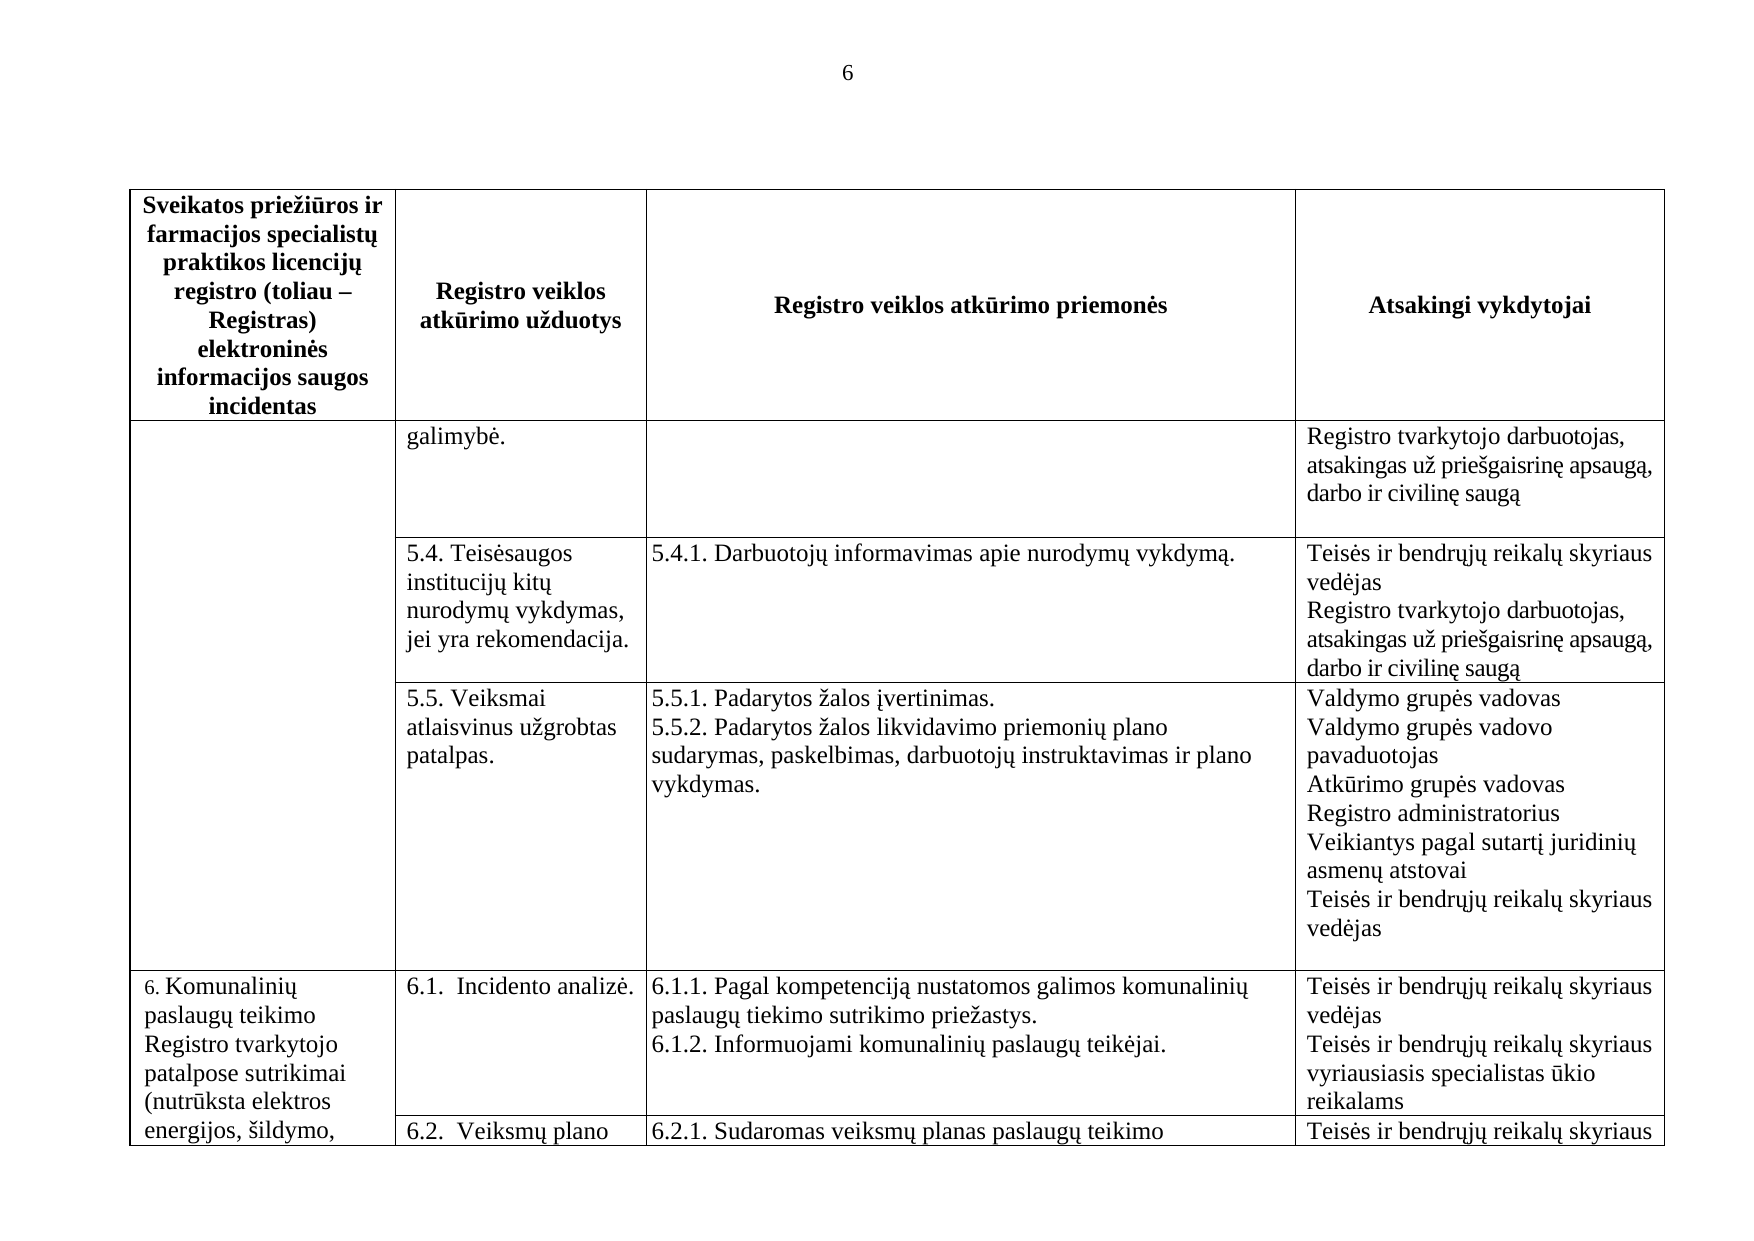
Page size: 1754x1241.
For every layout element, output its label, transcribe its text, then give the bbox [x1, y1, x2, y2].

table_header Registro veiklos atkūrimo užduotys [396, 190, 646, 420]
table_cell Teisės ir bendrųjų reikalų skyriaus vedėjas Registro tvarkytojo darbuotojas, atsakingas už priešgaisrinę apsaugą, darbo ir civilinę saugą [1296, 538, 1664, 682]
table_cell 5.4.1. Darbuotojų informavimas apie nurodymų vykdymą. [647, 538, 1295, 682]
table_cell [1296, 508, 1664, 537]
table_header Sveikatos priežiūros ir farmacijos specialistų praktikos licencijų registro (toliau – Registras) elektroninės informacijos saugos incidentas [131, 190, 395, 420]
table_cell Registro tvarkytojo darbuotojas, atsakingas už priešgaisrinę apsaugą, darbo ir civilinę saugą [1296, 421, 1664, 507]
table_cell [131, 421, 395, 970]
table_cell Valdymo grupės vadovas Valdymo grupės vadovo pavaduotojas Atkūrimo grupės vadovas Registro administratorius Veikiantys pagal sutartį juridinių asmenų atstovai Teisės ir bendrųjų reikalų skyriaus vedėjas [1296, 683, 1664, 970]
table_cell [647, 508, 1295, 537]
table_cell Teisės ir bendrųjų reikalų skyriaus vedėjas Teisės ir bendrųjų reikalų skyriaus vyriausiasis specialistas ūkio reikalams [1296, 971, 1664, 1115]
table_cell 6.1.1. Pagal kompetenciją nustatomos galimos komunalinių paslaugų tiekimo sutrikimo priežastys. 6.1.2. Informuojami komunalinių paslaugų teikėjai. [647, 971, 1295, 1115]
table_cell [647, 421, 1295, 507]
table_cell 6. Komunalinių paslaugų teikimo Registro tvarkytojo patalpose sutrikimai (nutrūksta elektros energijos, šildymo, [131, 971, 395, 1145]
table_header Registro veiklos atkūrimo priemonės [647, 190, 1295, 420]
table_cell Teisės ir bendrųjų reikalų skyriaus [1296, 1116, 1664, 1145]
table_cell galimybė. [396, 421, 646, 537]
table_cell 5.4. Teisėsaugos institucijų kitų nurodymų vykdymas, jei yra rekomendacija. [396, 538, 646, 682]
table_cell 6.1. Incidento analizė. [396, 971, 646, 1115]
table_cell 6.2.1. Sudaromas veiksmų planas paslaugų teikimo [647, 1116, 1295, 1145]
table_cell 5.5.1. Padarytos žalos įvertinimas. 5.5.2. Padarytos žalos likvidavimo priemonių plano sudarymas, paskelbimas, darbuotojų instruktavimas ir plano vykdymas. [647, 683, 1295, 970]
table_cell 5.5. Veiksmai atlaisvinus užgrobtas patalpas. [396, 683, 646, 970]
table_cell 6.2. Veiksmų plano [396, 1116, 646, 1145]
table_header Atsakingi vykdytojai [1296, 190, 1664, 420]
